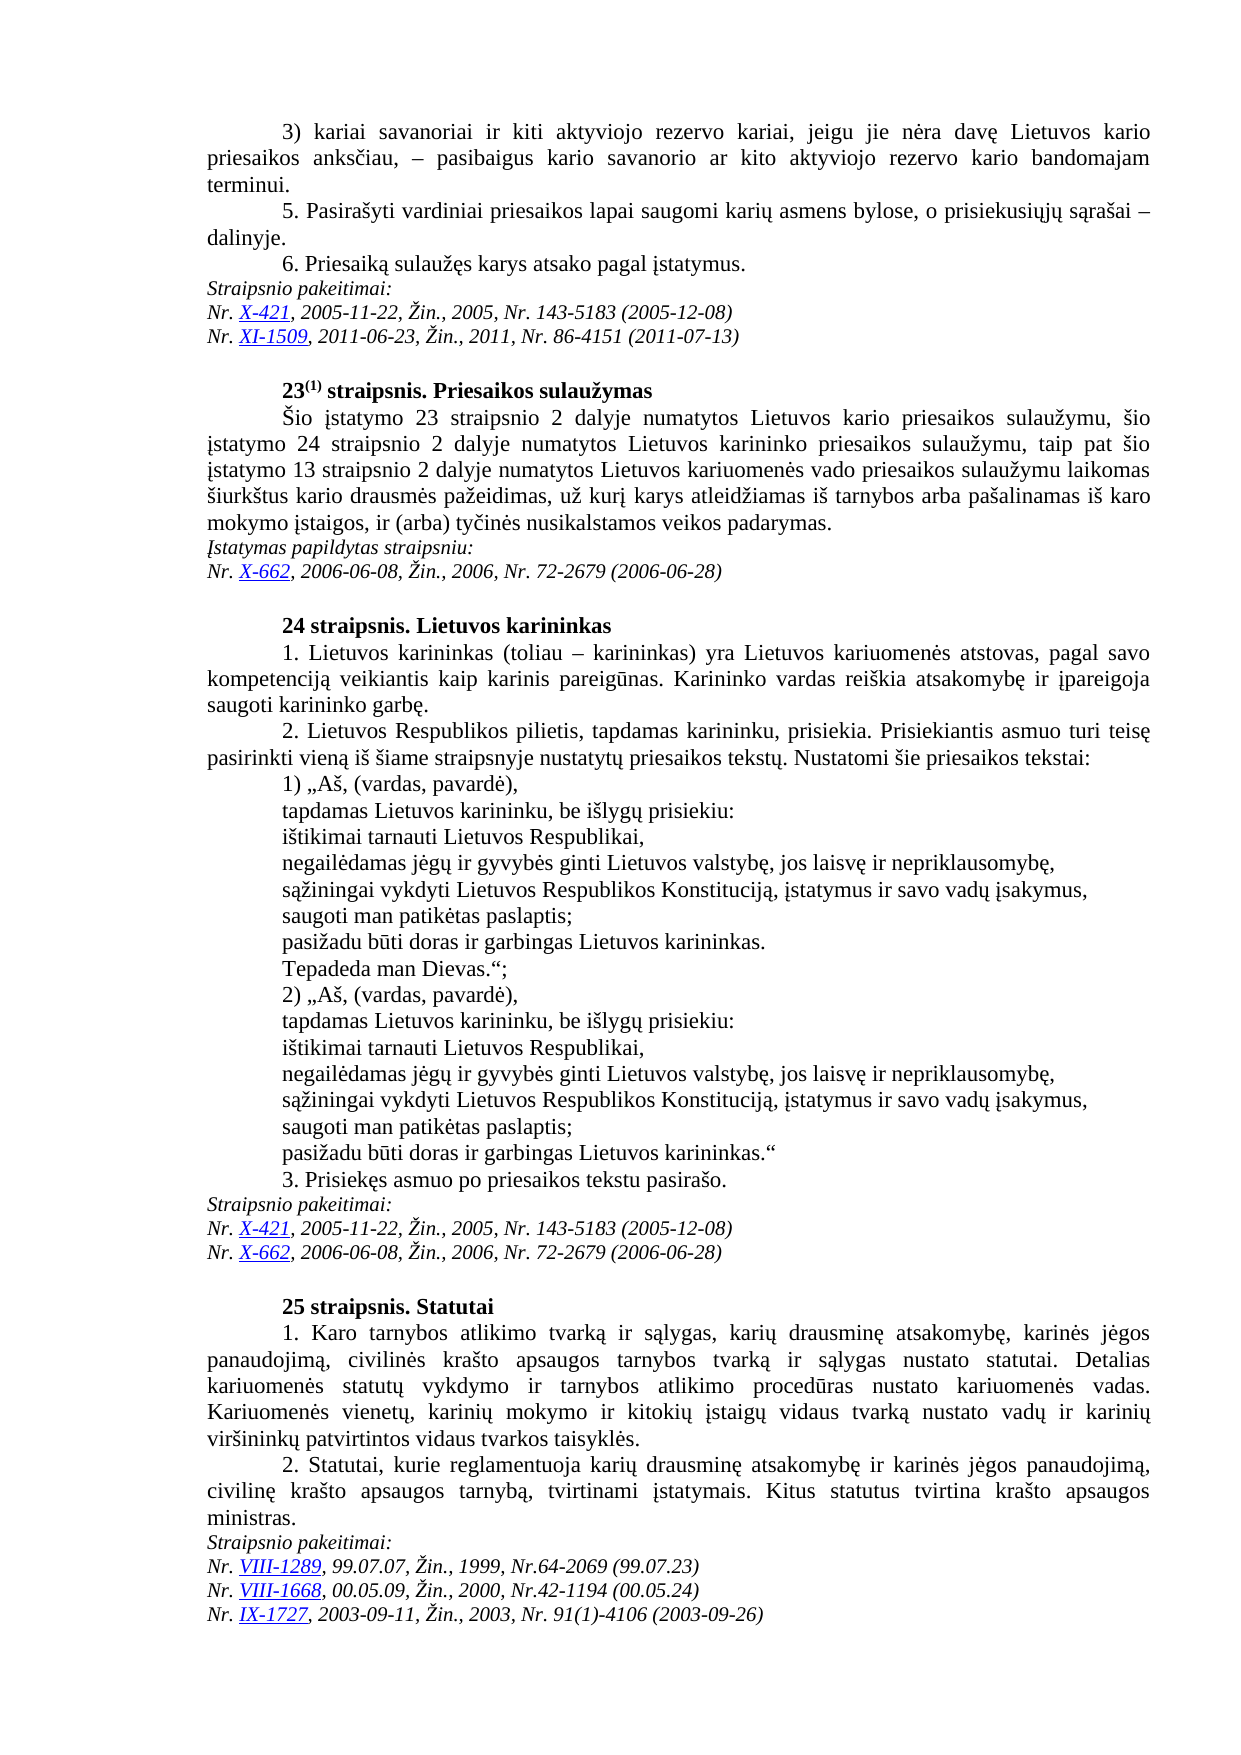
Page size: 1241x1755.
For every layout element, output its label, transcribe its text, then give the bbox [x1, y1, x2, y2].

text 2. Lietuvos Respublikos pilietis, tapdamas karininku, prisiekia. Prisiekiantis asmuo turi teisę pasirinkti vieną iš šiame straipsnyje nustatytų priesaikos tekstų. Nustatomi šie priesaikos tekstai: [207, 718, 1152, 770]
text 1) „Aš, (vardas, pavardė), [207, 770, 1152, 797]
text Straipsnio pakeitimai: [207, 1192, 1152, 1216]
text 5. Pasirašyti vardiniai priesaikos lapai saugomi karių asmens bylose, o prisiekusiųjų sąrašai – dalinyje. [207, 197, 1152, 250]
text Nr. IX-1727, 2003-09-11, Žin., 2003, Nr. 91(1)-4106 (2003-09-26) [207, 1602, 1152, 1626]
text 2) „Aš, (vardas, pavardė), [207, 981, 1152, 1007]
text 24 straipsnis. Lietuvos karininkas [207, 612, 1152, 638]
text 1. Lietuvos karininkas (toliau – karininkas) yra Lietuvos kariuomenės atstovas, pagal savo kompetenciją veikiantis kaip karinis pareigūnas. Karininko vardas reiškia atsakomybę ir įpareigoja saugoti karininko garbę. [207, 638, 1152, 718]
text 3. Prisiekęs asmuo po priesaikos tekstu pasirašo. [207, 1166, 1152, 1192]
text 3) kariai savanoriai ir kiti aktyviojo rezervo kariai, jeigu jie nėra davę Lietuvos kario priesaikos anksčiau, – pasibaigus kario savanorio ar kito aktyviojo rezervo kario bandomajam terminui. [207, 118, 1152, 197]
text Nr. VIII-1668, 00.05.09, Žin., 2000, Nr.42-1194 (00.05.24) [207, 1578, 1152, 1602]
text tapdamas Lietuvos karininku, be išlygų prisiekiu: [207, 797, 1152, 823]
text Nr. XI-1509, 2011-06-23, Žin., 2011, Nr. 86-4151 (2011-07-13) [207, 324, 1152, 348]
text pasižadu būti doras ir garbingas Lietuvos karininkas.“ [207, 1139, 1152, 1166]
text Šio įstatymo 23 straipsnio 2 dalyje numatytos Lietuvos kario priesaikos sulaužymu, šio įstatymo 24 straipsnio 2 dalyje numatytos Lietuvos karininko priesaikos sulaužymu, taip pat šio įstatymo 13 straipsnio 2 dalyje numatytos Lietuvos kariuomenės vado priesaikos sulaužymu laikomas šiurkštus kario drausmės pažeidimas, už kurį karys atleidžiamas iš tarnybos arba pašalinamas iš karo mokymo įstaigos, ir (arba) tyčinės nusikalstamos veikos padarymas. [207, 403, 1152, 535]
text Nr. X-662, 2006-06-08, Žin., 2006, Nr. 72-2679 (2006-06-28) [207, 1240, 1152, 1264]
text sąžiningai vykdyti Lietuvos Respublikos Konstituciją, įstatymus ir savo vadų įsakymus, [207, 1087, 1152, 1113]
text 23(1) straipsnis. Priesaikos sulaužymas [207, 377, 1152, 403]
text ištikimai tarnauti Lietuvos Respublikai, [207, 1034, 1152, 1060]
text negailėdamas jėgų ir gyvybės ginti Lietuvos valstybę, jos laisvę ir nepriklausomybę, [207, 849, 1152, 876]
text Įstatymas papildytas straipsniu: [207, 535, 1152, 559]
text saugoti man patikėtas paslaptis; [207, 902, 1152, 928]
text Nr. VIII-1289, 99.07.07, Žin., 1999, Nr.64-2069 (99.07.23) [207, 1554, 1152, 1578]
text saugoti man patikėtas paslaptis; [207, 1113, 1152, 1139]
text Tepadeda man Dievas.“; [207, 955, 1152, 981]
text 6. Priesaiką sulaužęs karys atsako pagal įstatymus. [207, 250, 1152, 276]
text Nr. X-421, 2005-11-22, Žin., 2005, Nr. 143-5183 (2005-12-08) [207, 1216, 1152, 1240]
text 2. Statutai, kurie reglamentuoja karių drausminę atsakomybę ir karinės jėgos panaudojimą, civilinę krašto apsaugos tarnybą, tvirtinami įstatymais. Kitus statutus tvirtina krašto apsaugos ministras. [207, 1451, 1152, 1530]
text tapdamas Lietuvos karininku, be išlygų prisiekiu: [207, 1007, 1152, 1034]
text 25 straipsnis. Statutai [207, 1293, 1152, 1319]
text Nr. X-421, 2005-11-22, Žin., 2005, Nr. 143-5183 (2005-12-08) [207, 300, 1152, 324]
text Nr. X-662, 2006-06-08, Žin., 2006, Nr. 72-2679 (2006-06-28) [207, 559, 1152, 583]
text Straipsnio pakeitimai: [207, 1530, 1152, 1554]
text 1. Karo tarnybos atlikimo tvarką ir sąlygas, karių drausminę atsakomybę, karinės jėgos panaudojimą, civilinės krašto apsaugos tarnybos tvarką ir sąlygas nustato statutai. Detalias kariuomenės statutų vykdymo ir tarnybos atlikimo procedūras nustato kariuomenės vadas. Kariuomenės vienetų, karinių mokymo ir kitokių įstaigų vidaus tvarką nustato vadų ir karinių viršininkų patvirtintos vidaus tvarkos taisyklės. [207, 1319, 1152, 1451]
text sąžiningai vykdyti Lietuvos Respublikos Konstituciją, įstatymus ir savo vadų įsakymus, [207, 876, 1152, 902]
text Straipsnio pakeitimai: [207, 276, 1152, 300]
text negailėdamas jėgų ir gyvybės ginti Lietuvos valstybę, jos laisvę ir nepriklausomybę, [207, 1060, 1152, 1087]
text pasižadu būti doras ir garbingas Lietuvos karininkas. [207, 928, 1152, 955]
text ištikimai tarnauti Lietuvos Respublikai, [207, 823, 1152, 849]
